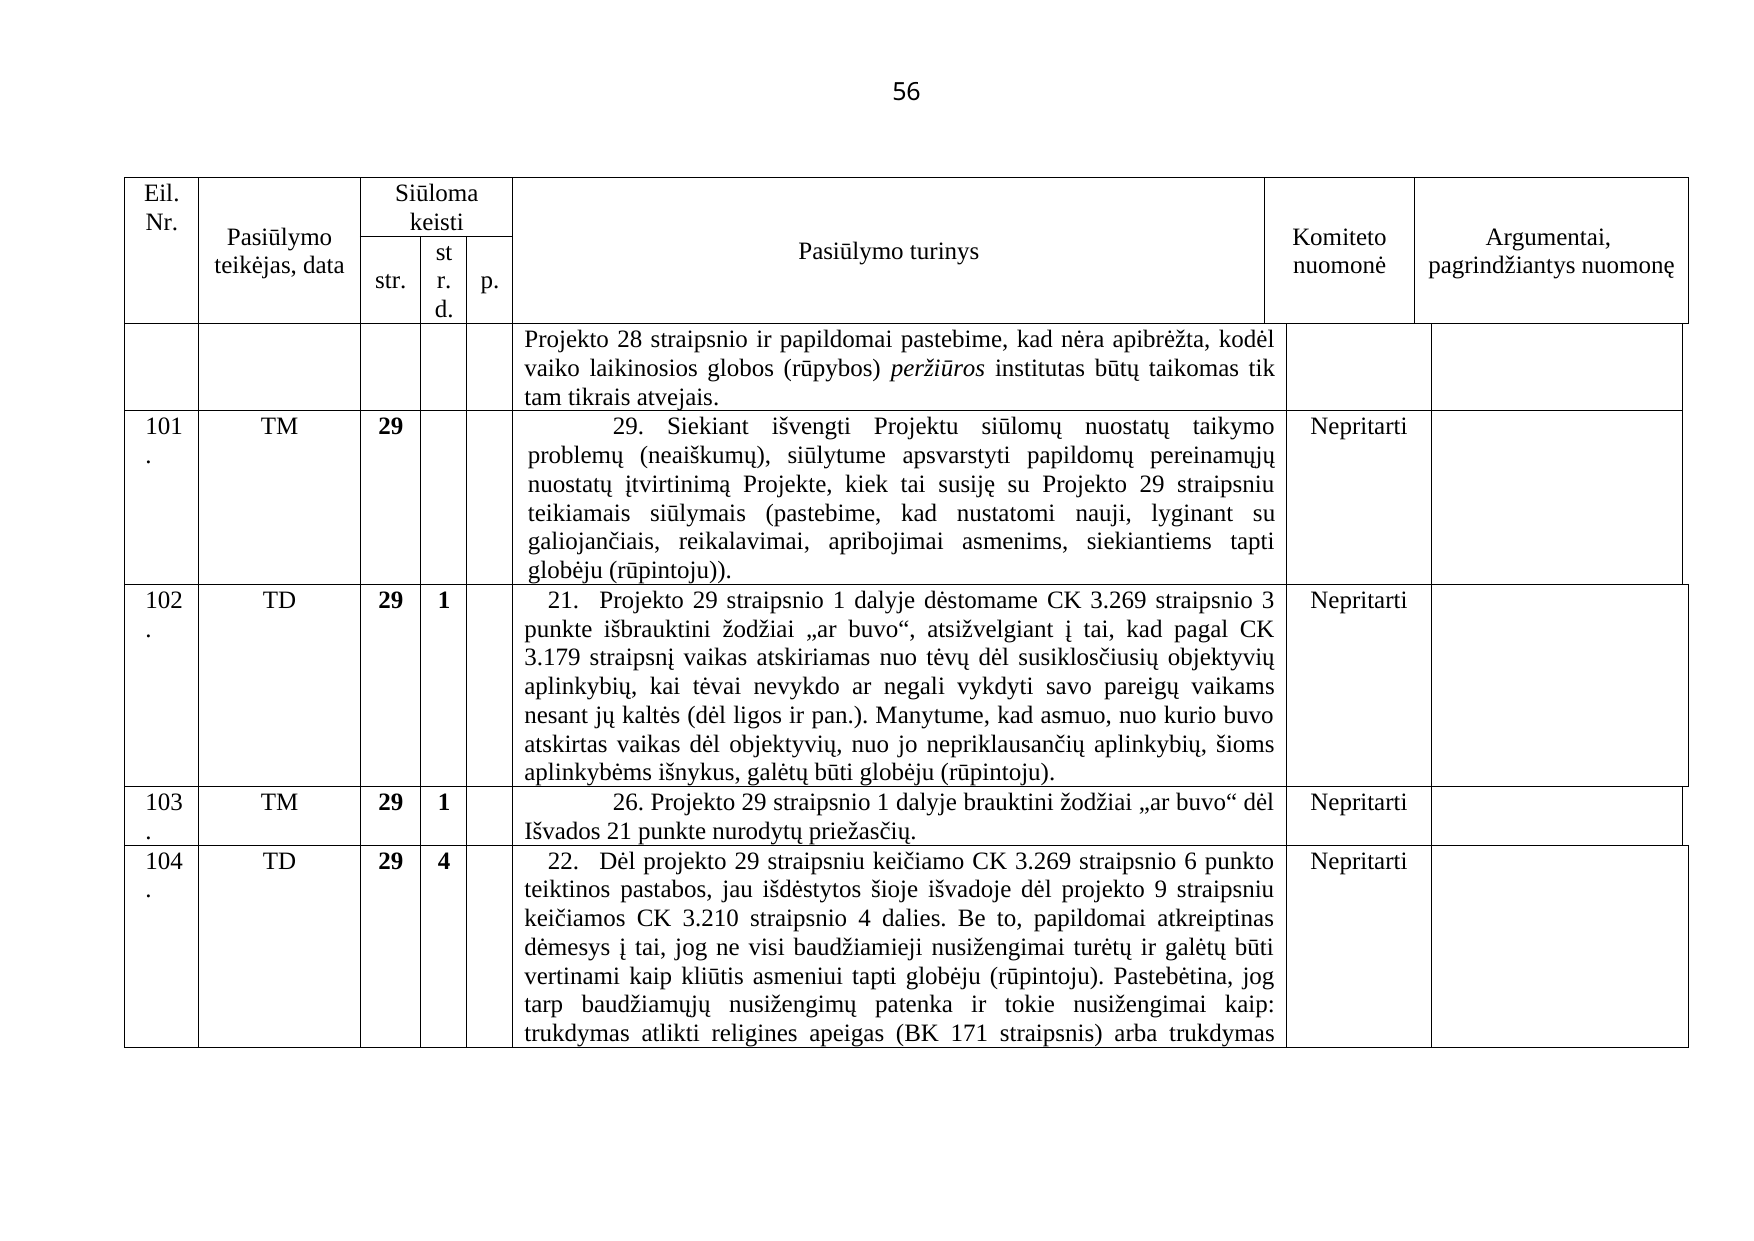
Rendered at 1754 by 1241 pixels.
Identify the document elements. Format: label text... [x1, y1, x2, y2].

table_cell [467, 585, 512, 786]
table_cell [1432, 324, 1682, 410]
table_cell [361, 324, 420, 410]
table_cell TM [199, 411, 360, 584]
table_cell p. [467, 237, 512, 323]
table_cell TD [199, 846, 360, 1047]
table_cell Projekto 28 straipsnio ir papildomai pastebime, kad nėra apibrėžta, kodėl vaiko laikinosios globos (rūpybos) peržiūros institutas būtų taikomas tik tam tikrais atvejais. [513, 324, 1286, 410]
table_cell 22. Dėl projekto 29 straipsniu keičiamo CK 3.269 straipsnio 6 punkto teiktinos pastabos, jau išdėstytos šioje išvadoje dėl projekto 9 straipsniu keičiamos CK 3.210 straipsnio 4 dalies. Be to, papildomai atkreiptinas dėmesys į tai, jog ne visi baudžiamieji nusižengimai turėtų ir galėtų būti vertinami kaip kliūtis asmeniui tapti globėju (rūpintoju). Pastebėtina, jog tarp baudžiamųjų nusižengimų patenka ir tokie nusižengimai kaip: trukdymas atlikti religines apeigas (BK 171 straipsnis) arba trukdymas [513, 846, 1286, 1047]
table_cell [1432, 585, 1688, 786]
table_cell Nepritarti [1287, 787, 1431, 845]
table_cell 26. Projekto 29 straipsnio 1 dalyje brauktini žodžiai „ar buvo“ dėl Išvados 21 punkte nurodytų priežasčių. [513, 787, 1286, 845]
table_cell [421, 411, 466, 584]
table_cell str. [361, 237, 420, 323]
table_cell [1287, 324, 1431, 410]
table_cell TM [199, 787, 360, 845]
table_header Argumentai, pagrindžiantys nuomonę [1415, 178, 1688, 323]
table_cell [467, 411, 512, 584]
table_cell [421, 324, 466, 410]
table_cell [1432, 787, 1682, 845]
table_header Pasiūlymo teikėjas, data [199, 178, 360, 323]
table_cell 29. Siekiant išvengti Projektu siūlomų nuostatų taikymo problemų (neaiškumų), siūlytume apsvarstyti papildomų pereinamųjų nuostatų įtvirtinimą Projekte, kiek tai susiję su Projekto 29 straipsniu teikiamais siūlymais (pastebime, kad nustatomi nauji, lyginant su galiojančiais, reikalavimai, apribojimai asmenims, siekiantiems tapti globėju (rūpintoju)). [513, 411, 1286, 584]
table_header Siūloma keisti [361, 178, 512, 236]
table_cell 21. Projekto 29 straipsnio 1 dalyje dėstomame CK 3.269 straipsnio 3 punkte išbrauktini žodžiai „ar buvo“, atsižvelgiant į tai, kad pagal CK 3.179 straipsnį vaikas atskiriamas nuo tėvų dėl susiklosčiusių objektyvių aplinkybių, kai tėvai nevykdo ar negali vykdyti savo pareigų vaikams nesant jų kaltės (dėl ligos ir pan.). Manytume, kad asmuo, nuo kurio buvo atskirtas vaikas dėl objektyvių, nuo jo nepriklausančių aplinkybių, šioms aplinkybėms išnykus, galėtų būti globėju (rūpintoju). [513, 585, 1286, 786]
table_cell [199, 324, 360, 410]
table_header Komiteto nuomonė [1265, 178, 1414, 323]
table_header Eil. Nr. [125, 178, 198, 323]
table_cell 29 [361, 585, 420, 786]
table_cell [1432, 411, 1682, 584]
table_cell 29 [361, 846, 420, 1047]
table_cell [467, 324, 512, 410]
table_cell str. d. [421, 237, 466, 323]
table_cell Nepritarti [1287, 846, 1431, 1047]
table_cell TD [199, 585, 360, 786]
table_cell 1 [421, 787, 466, 845]
table_cell 4 [421, 846, 466, 1047]
table_cell [125, 324, 198, 410]
table_cell [125, 846, 198, 1047]
table_cell [1432, 846, 1688, 1047]
table_cell Nepritarti [1287, 585, 1431, 786]
table_header Pasiūlymo turinys [513, 178, 1264, 323]
table_cell [1683, 787, 1688, 845]
table_cell [125, 787, 198, 845]
table_cell 1 [421, 585, 466, 786]
table_cell 29 [361, 411, 420, 584]
table_cell [1683, 410, 1688, 584]
table_cell [125, 411, 198, 584]
table_cell [467, 787, 512, 845]
table_cell 29 [361, 787, 420, 845]
table_cell Nepritarti [1287, 411, 1431, 584]
table_cell [1683, 324, 1688, 410]
table_cell [125, 585, 198, 786]
table_cell [467, 846, 512, 1047]
